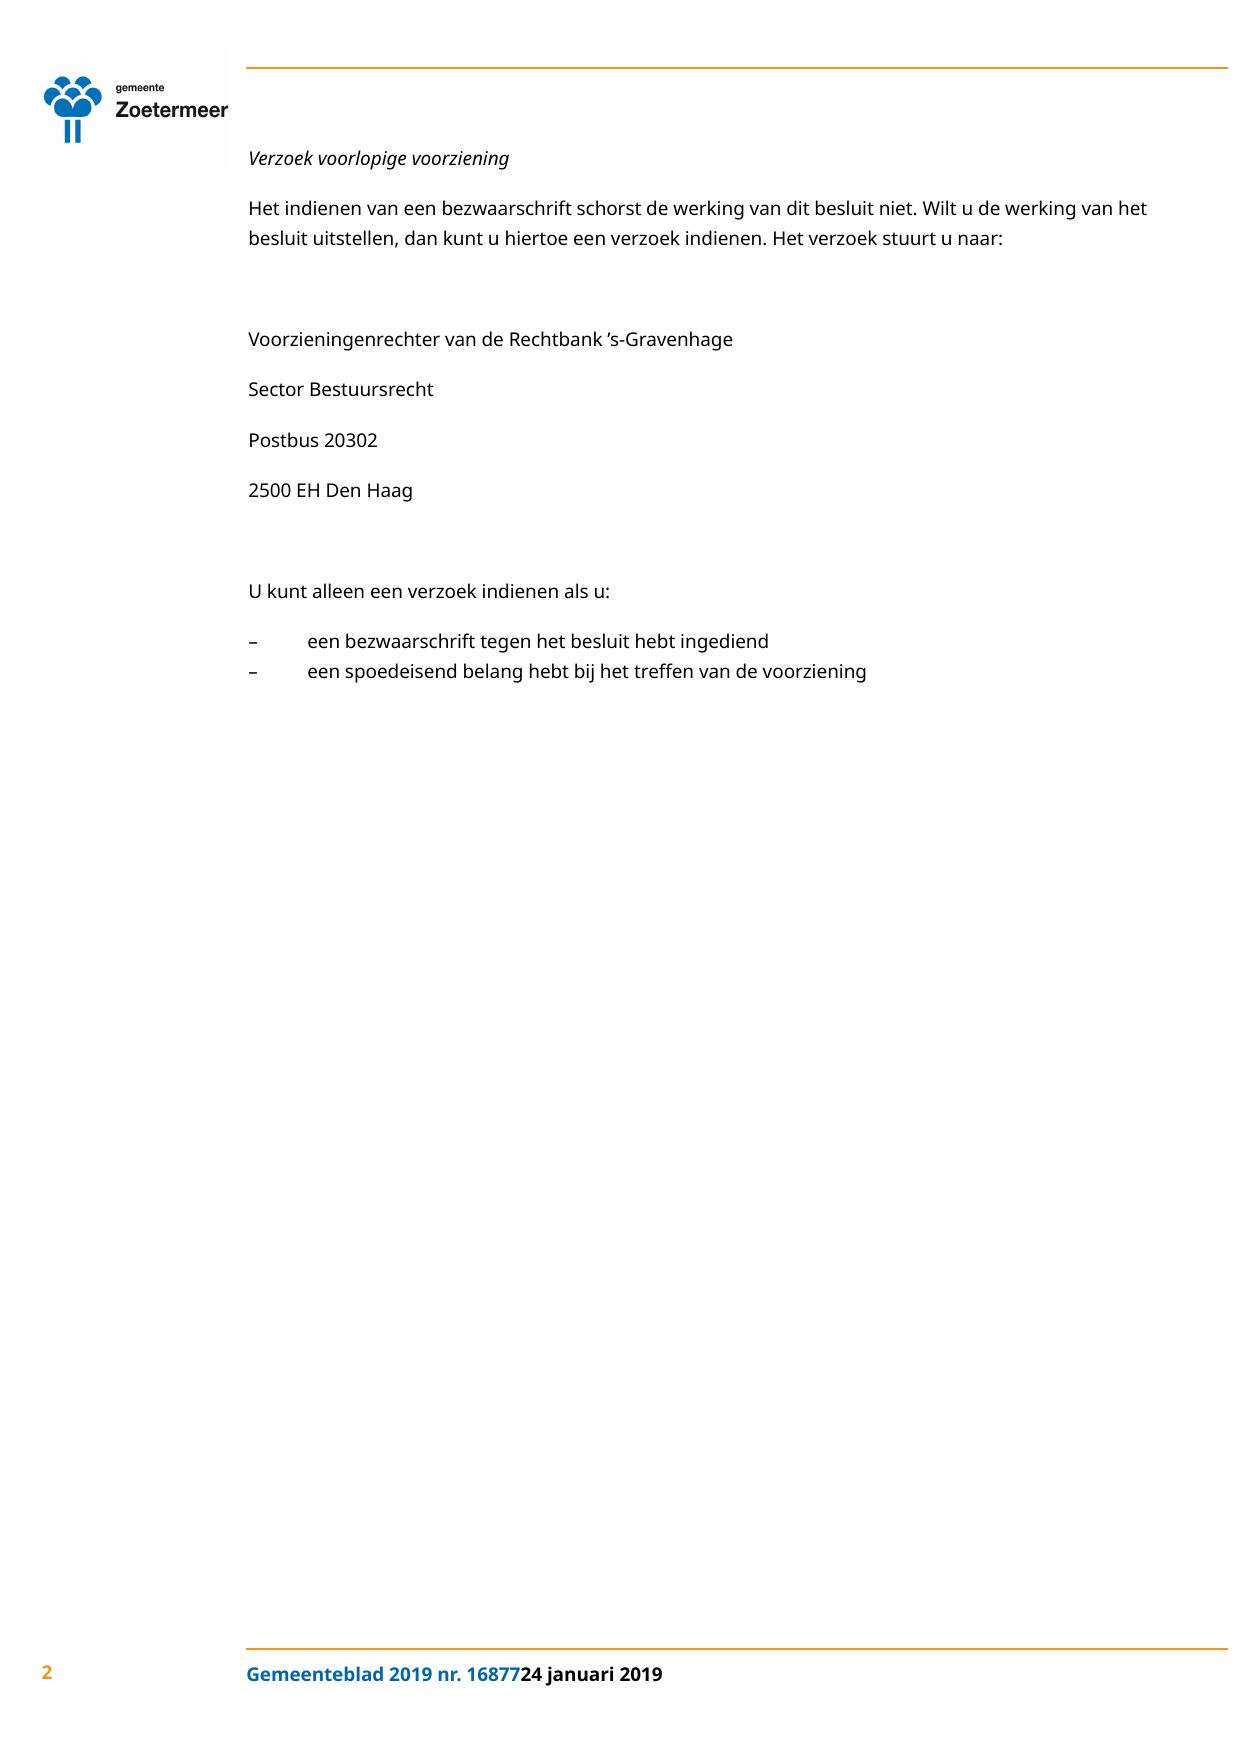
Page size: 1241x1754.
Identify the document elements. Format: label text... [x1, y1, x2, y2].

text Sector Bestuursrecht [248, 376, 1152, 402]
list een bezwaarschrift tegen het besluit hebt ingediend [248, 628, 1152, 654]
text Verzoek voorlopige voorziening [248, 145, 1152, 171]
text Het indienen van een bezwaarschrift schorst de werking van dit besluit niet. Wilt u de werking van het besluit uitstellen, dan kunt u hiertoe een verzoek indienen. Het verzoek stuurt u naar: [248, 196, 1152, 251]
text U kunt alleen een verzoek indienen als u: [248, 578, 1152, 604]
text Voorzieningenrechter van de Rechtbank ’s-Gravenhage [248, 326, 1152, 352]
text Postbus 20302 [248, 427, 1152, 453]
text 2500 EH Den Haag [248, 477, 1152, 503]
list een spoedeisend belang hebt bij het treffen van de voorziening [248, 658, 1152, 684]
picture [41, 47, 231, 172]
